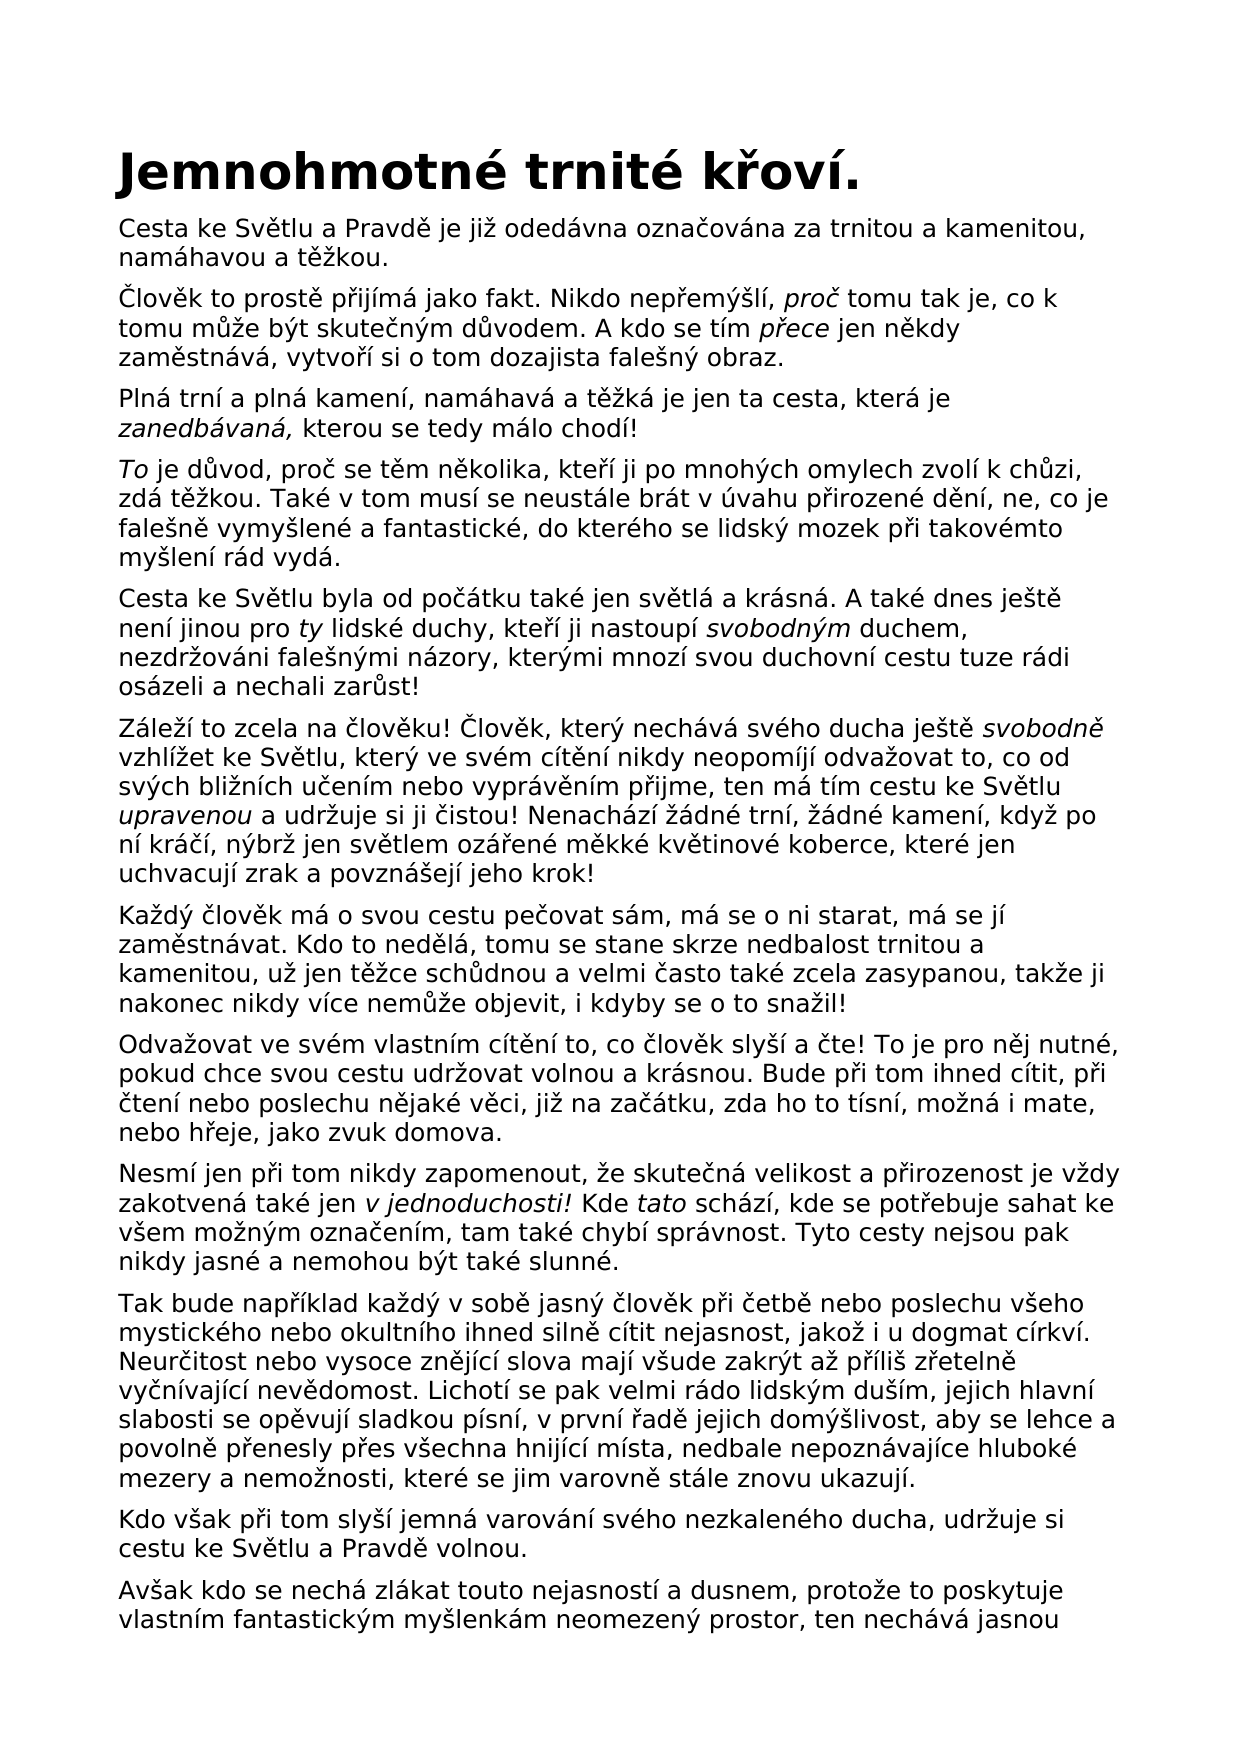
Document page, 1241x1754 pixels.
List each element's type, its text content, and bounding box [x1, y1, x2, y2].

text Odvažovat ve svém vlastním cítění to, co člověk slyší a čte! To je pro něj nutné, pokud chce svou cestu udržovat volnou a krásnou. Bude při tom ihned cítit, při čtení nebo poslechu nějaké věci, již na začátku, zda ho to tísní, možná i mate, nebo hřeje, jako zvuk domova. [118, 1031, 1122, 1147]
text Záleží to zcela na člověku! Člověk, který nechává svého ducha ještě svobodně vzhlížet ke Světlu, který ve svém cítění nikdy neopomíjí odvažovat to, co od svých bližních učením nebo vyprávěním přijme, ten má tím cestu ke Světlu upravenou a udržuje si ji čistou! Nenachází žádné trní, žádné kamení, když po ní kráčí, nýbrž jen světlem ozářené měkké květinové koberce, které jen uchvacují zrak a povznášejí jeho krok! [118, 714, 1122, 889]
text Avšak kdo se nechá zlákat touto nejasností a dusnem, protože to poskytuje vlastním fantastickým myšlenkám neomezený prostor, ten nechává jasnou [118, 1576, 1122, 1635]
text Tak bude například každý v sobě jasný člověk při četbě nebo poslechu všeho mystického nebo okultního ihned silně cítit nejasnost, jakož i u dogmat církví. Neurčitost nebo vysoce znějící slova mají všude zakrýt až příliš zřetelně vyčnívající nevědomost. Lichotí se pak velmi rádo lidským duším, jejich hlavní slabosti se opěvují sladkou písní, v první řadě jejich domýšlivost, aby se lehce a povolně přenesly přes všechna hnijící místa, nedbale nepoznávajíce hluboké mezery a nemožnosti, které se jim varovně stále znovu ukazují. [118, 1289, 1122, 1493]
text Cesta ke Světlu a Pravdě je již odedávna označována za trnitou a kamenitou, namáhavou a těžkou. [118, 214, 1122, 272]
text Plná trní a plná kamení, namáhavá a těžká je jen ta cesta, která je zanedbávaná, kterou se tedy málo chodí! [118, 385, 1122, 443]
text Každý člověk má o svou cestu pečovat sám, má se o ni starat, má se jí zaměstnávat. Kdo to nedělá, tomu se stane skrze nedbalost trnitou a kamenitou, už jen těžce schůdnou a velmi často také zcela zasypanou, takže ji nakonec nikdy více nemůže objevit, i kdyby se o to snažil! [118, 901, 1122, 1018]
text To je důvod, proč se těm několika, kteří ji po mnohých omylech zvolí k chůzi, zdá těžkou. Také v tom musí se neustále brát v úvahu přirozené dění, ne, co je falešně vymyšlené a fantastické, do kterého se lidský mozek při takovémto myšlení rád vydá. [118, 456, 1122, 572]
text Člověk to prostě přijímá jako fakt. Nikdo nepřemýšlí, proč tomu tak je, co k tomu může být skutečným důvodem. A kdo se tím přece jen někdy zaměstnává, vytvoří si o tom dozajista falešný obraz. [118, 285, 1122, 372]
text Kdo však při tom slyší jemná varování svého nezkaleného ducha, udržuje si cestu ke Světlu a Pravdě volnou. [118, 1506, 1122, 1564]
subtitle Jemnohmotné trnité křoví. [118, 143, 1122, 201]
text Nesmí jen při tom nikdy zapomenout, že skutečná velikost a přirozenost je vždy zakotvená také jen v jednoduchosti! Kde tato schází, kde se potřebuje sahat ke všem možným označením, tam také chybí správnost. Tyto cesty nejsou pak nikdy jasné a nemohou být také slunné. [118, 1160, 1122, 1276]
text Cesta ke Světlu byla od počátku také jen světlá a krásná. A také dnes ještě není jinou pro ty lidské duchy, kteří ji nastoupí svobodným duchem, nezdržováni falešnými názory, kterými mnozí svou duchovní cestu tuze rádi osázeli a nechali zarůst! [118, 585, 1122, 701]
